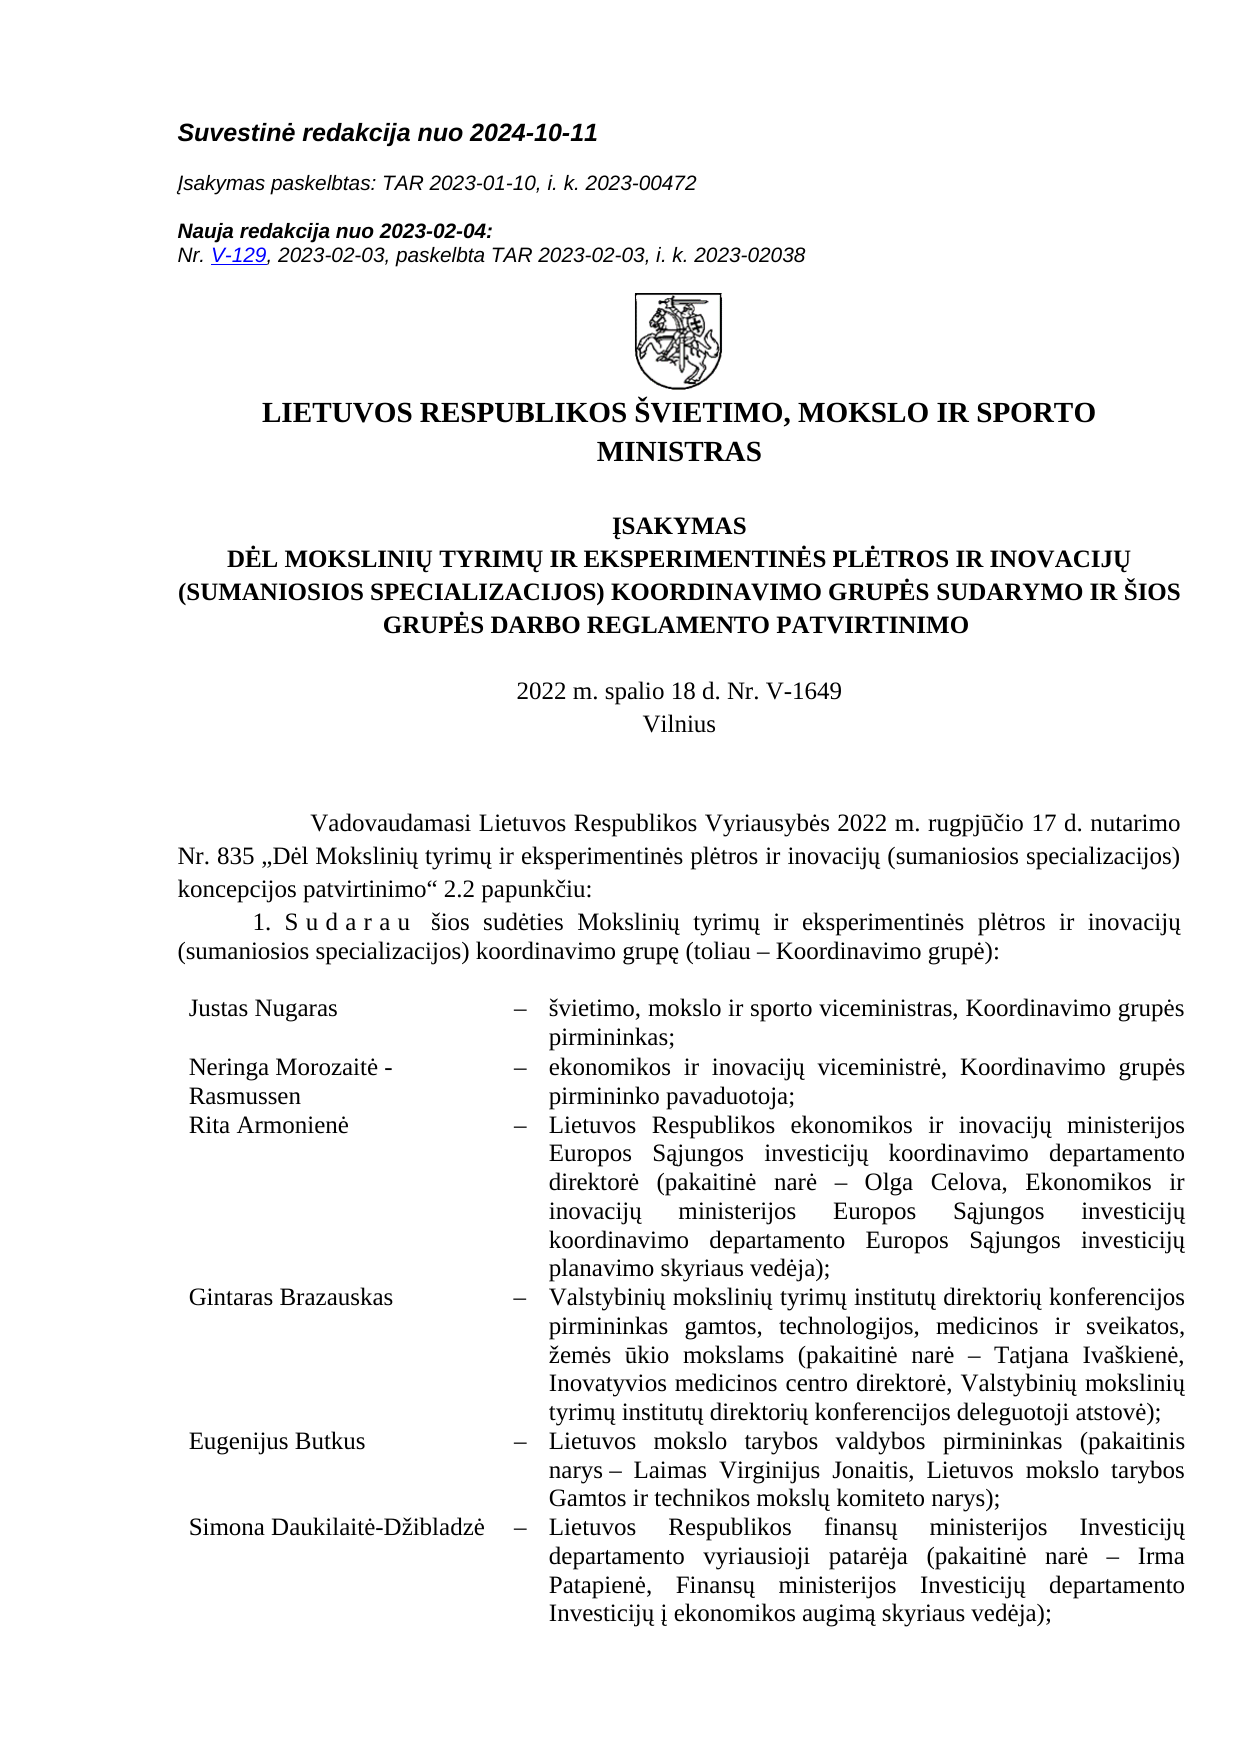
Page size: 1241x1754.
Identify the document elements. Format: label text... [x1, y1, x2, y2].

table_cell – [502, 1282, 537, 1426]
table_cell Eugenijus Butkus [177, 1426, 502, 1512]
text Vilnius [177, 709, 1181, 738]
table_cell Gintaras Brazauskas [177, 1282, 502, 1426]
table_header švietimo, mokslo ir sporto viceministras, Koordinavimo grupės pirmininkas; [538, 994, 1196, 1052]
table_cell Valstybinių mokslinių tyrimų institutų direktorių konferencijos pirmininkas gamtos, technologijos, medicinos ir sveikatos, žemės ūkio mokslams (pakaitinė narė – Tatjana Ivaškienė, Inovatyvios medicinos centro direktorė, Valstybinių mokslinių tyrimų institutų direktorių konferencijos deleguotoji atstovė); [538, 1282, 1196, 1426]
table_cell Rita Armonienė [177, 1110, 502, 1282]
table_header Justas Nugaras [177, 994, 502, 1052]
table_cell Lietuvos Respublikos ekonomikos ir inovacijų ministerijos Europos Sąjungos investicijų koordinavimo departamento direktorė (pakaitinė narė – Olga Celova, Ekonomikos ir inovacijų ministerijos Europos Sąjungos investicijų koordinavimo departamento Europos Sąjungos investicijų planavimo skyriaus vedėja); [538, 1110, 1196, 1282]
table_cell Simona Daukilaitė-Džibladzė [177, 1512, 502, 1627]
text Suvestinė redakcija nuo 2024-10-11 [177, 118, 1181, 147]
text 2022 m. spalio 18 d. Nr. V-1649 [177, 676, 1181, 705]
text Nr. V-129, 2023-02-03, paskelbta TAR 2023-02-03, i. k. 2023-02038 [177, 243, 1181, 267]
text Įsakymas paskelbtas: TAR 2023-01-10, i. k. 2023-00472 [177, 171, 1181, 195]
text įsakymas [177, 511, 1181, 540]
text LIETUVOS RESPUBLIKOS ŠVIETIMO, MOKSLO IR SPORTO MINISTRAS [177, 395, 1181, 467]
table_cell – [502, 1512, 537, 1627]
table_cell – [502, 1052, 537, 1110]
table_header – [502, 994, 537, 1052]
table_cell Neringa Morozaitė -Rasmussen [177, 1052, 502, 1110]
table_cell – [502, 1110, 537, 1282]
table_cell Lietuvos Respublikos finansų ministerijos Investicijų departamento vyriausioji patarėja (pakaitinė narė – Irma Patapienė, Finansų ministerijos Investicijų departamento Investicijų į ekonomikos augimą skyriaus vedėja); [538, 1512, 1196, 1627]
table_cell Lietuvos mokslo tarybos valdybos pirmininkas (pakaitinis narys – Laimas Virginijus Jonaitis, Lietuvos mokslo tarybos Gamtos ir technikos mokslų komiteto narys); [538, 1426, 1196, 1512]
table_cell – [502, 1426, 537, 1512]
table_cell ekonomikos ir inovacijų viceministrė, Koordinavimo grupės pirmininko pavaduotoja; [538, 1052, 1196, 1110]
text DĖL MOKSLINIŲ TYRIMŲ IR EKSPERIMENTINĖS PLĖTROS IR INOVACIJŲ (SUMANIOSIOS SPECIALIZACIJOS) KOORDINAVIMO GRUPĖS SUDARYMO IR ŠIOS GRUPĖS DARBO REGLAMENTO PATVIRTINIMO [177, 544, 1181, 639]
text Vadovaudamasi Lietuvos Respublikos Vyriausybės 2022 m. rugpjūčio 17 d. nutarimo Nr. 835 „Dėl Mokslinių tyrimų ir eksperimentinės plėtros ir inovacijų (sumaniosios specializacijos) koncepcijos patvirtinimo“ 2.2 papunkčiu: [177, 808, 1181, 903]
text 1. Sudarau šios sudėties Mokslinių tyrimų ir eksperimentinės plėtros ir inovacijų (sumaniosios specializacijos) koordinavimo grupę (toliau – Koordinavimo grupė): [177, 907, 1181, 965]
text Nauja redakcija nuo 2023-02-04: [177, 219, 1181, 243]
